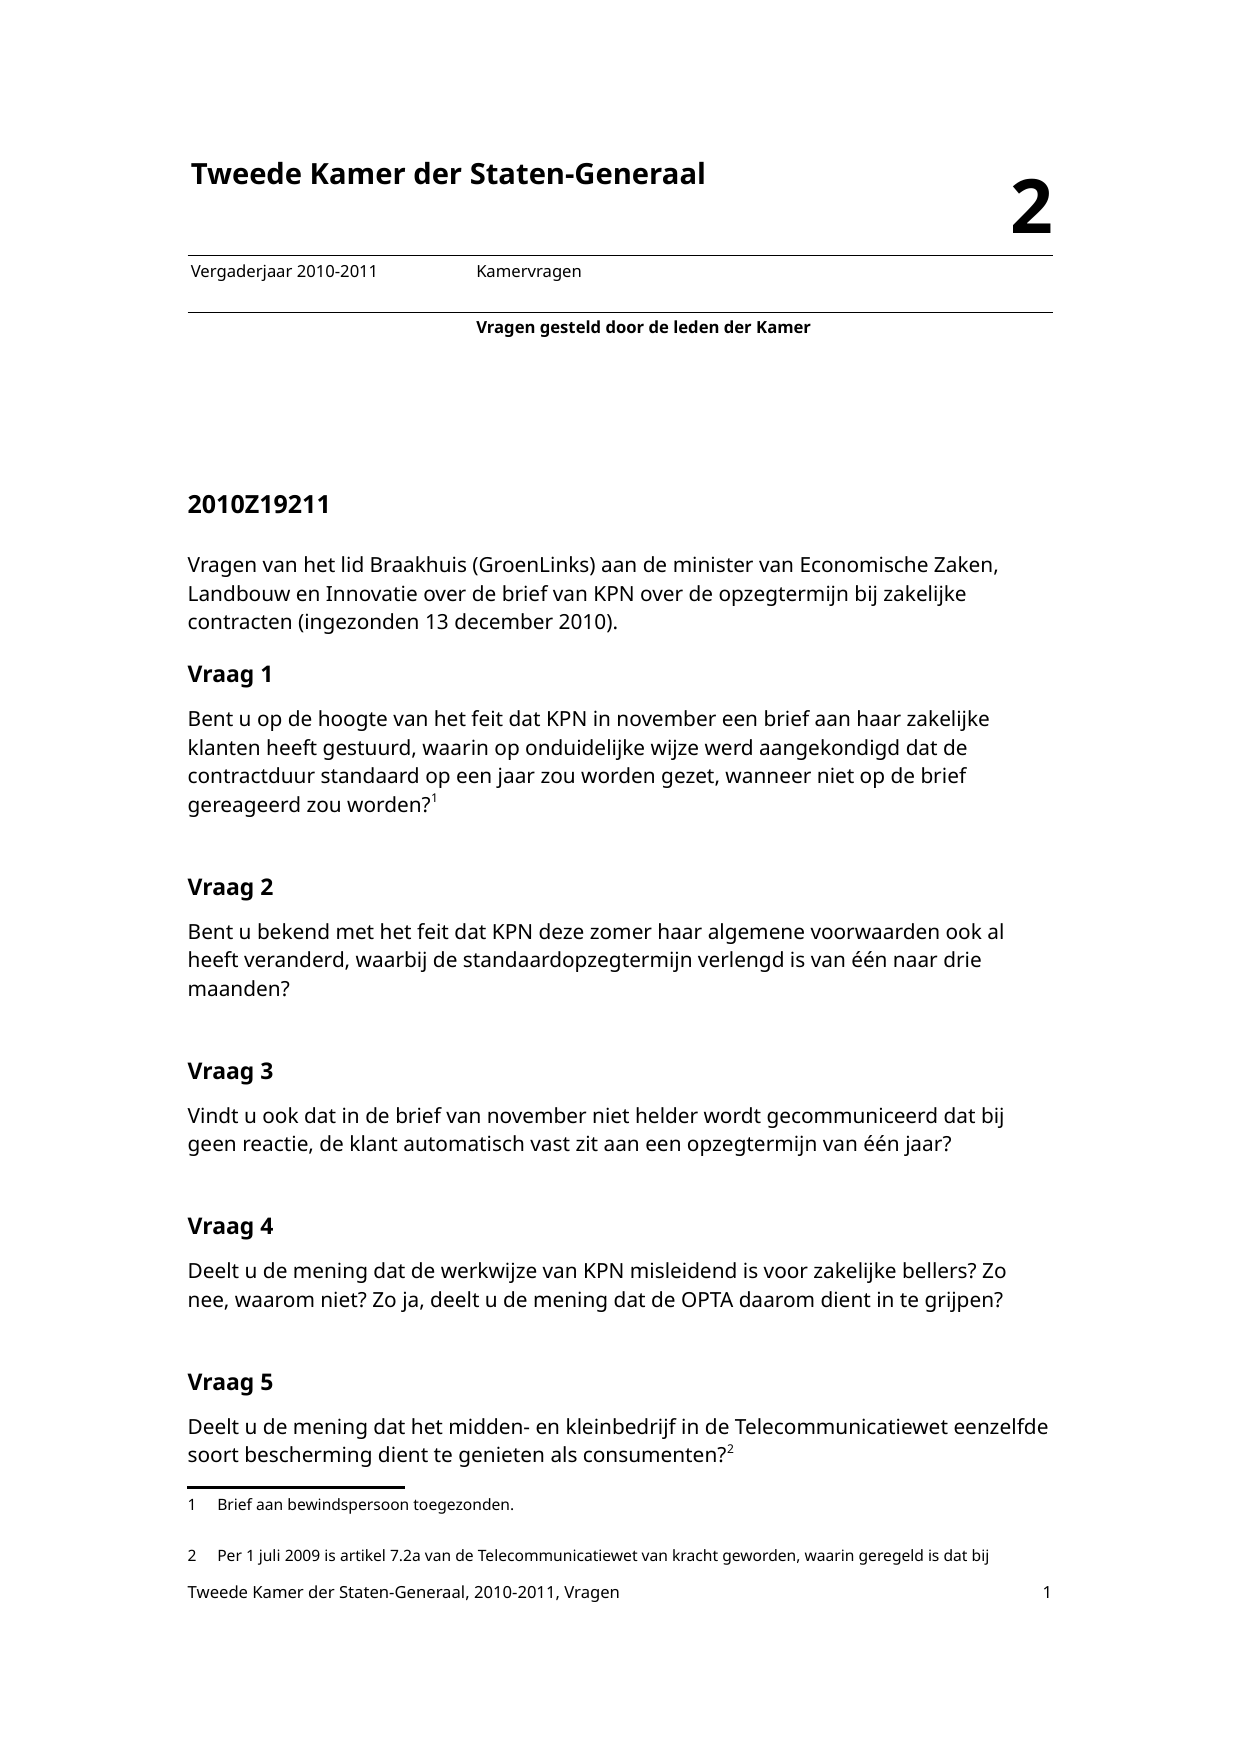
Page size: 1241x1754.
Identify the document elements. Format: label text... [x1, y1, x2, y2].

subtitle Vraag 3 [187, 1055, 1053, 1086]
text Vragen van het lid Braakhuis (GroenLinks) aan de minister van Economische Zaken, Landbouw en Innovatie over de brief van KPN over de opzegtermijn bij zakelijke contracten (ingezonden 13 december 2010). [187, 550, 1053, 636]
subtitle Vraag 2 [187, 871, 1053, 902]
table_cell Vragen gesteld door de leden der Kamer [473, 313, 1053, 339]
text Vindt u ook dat in de brief van november niet helder wordt gecommuniceerd dat bij geen reactie, de klant automatisch vast zit aan een opzegtermijn van één jaar? [187, 1101, 1053, 1158]
text 2010Z19211 [187, 487, 1053, 521]
table_header Tweede Kamer der Staten-Generaal [188, 150, 879, 255]
text Per 1 juli 2009 is artikel 7.2a van de Telecommunicatiewet van kracht geworden, waarin geregeld is dat bij [187, 1538, 1053, 1566]
text Bent u bekend met het feit dat KPN deze zomer haar algemene voorwaarden ook al heeft veranderd, waarbij de standaardopzegtermijn verlengd is van één naar drie maanden? [187, 917, 1053, 1002]
text Brief aan bewindspersoon toegezonden. [187, 1479, 1053, 1508]
table_cell [188, 313, 473, 339]
subtitle Vraag 4 [187, 1210, 1053, 1242]
subtitle Vraag 5 [187, 1366, 1053, 1397]
text Deelt u de mening dat het midden- en kleinbedrijf in de Telecommunicatiewet eenzelfde soort bescherming dient te genieten als consumenten? [187, 1412, 1053, 1469]
text Deelt u de mening dat de werkwijze van KPN misleidend is voor zakelijke bellers? Zo nee, waarom niet? Zo ja, deelt u de mening dat de OPTA daarom dient in te grijpen? [187, 1257, 1053, 1313]
table_cell Kamervragen [473, 256, 1053, 312]
subtitle Vraag 1 [187, 658, 1053, 689]
text Bent u op de hoogte van het feit dat KPN in november een brief aan haar zakelijke klanten heeft gestuurd, waarin op onduidelijke wijze werd aangekondigd dat de contractduur standaard op een jaar zou worden gezet, wanneer niet op de brief gereageerd zou worden? [187, 704, 1053, 818]
table_cell Vergaderjaar 2010-2011 [188, 256, 473, 312]
table_header 2 [880, 150, 1053, 255]
